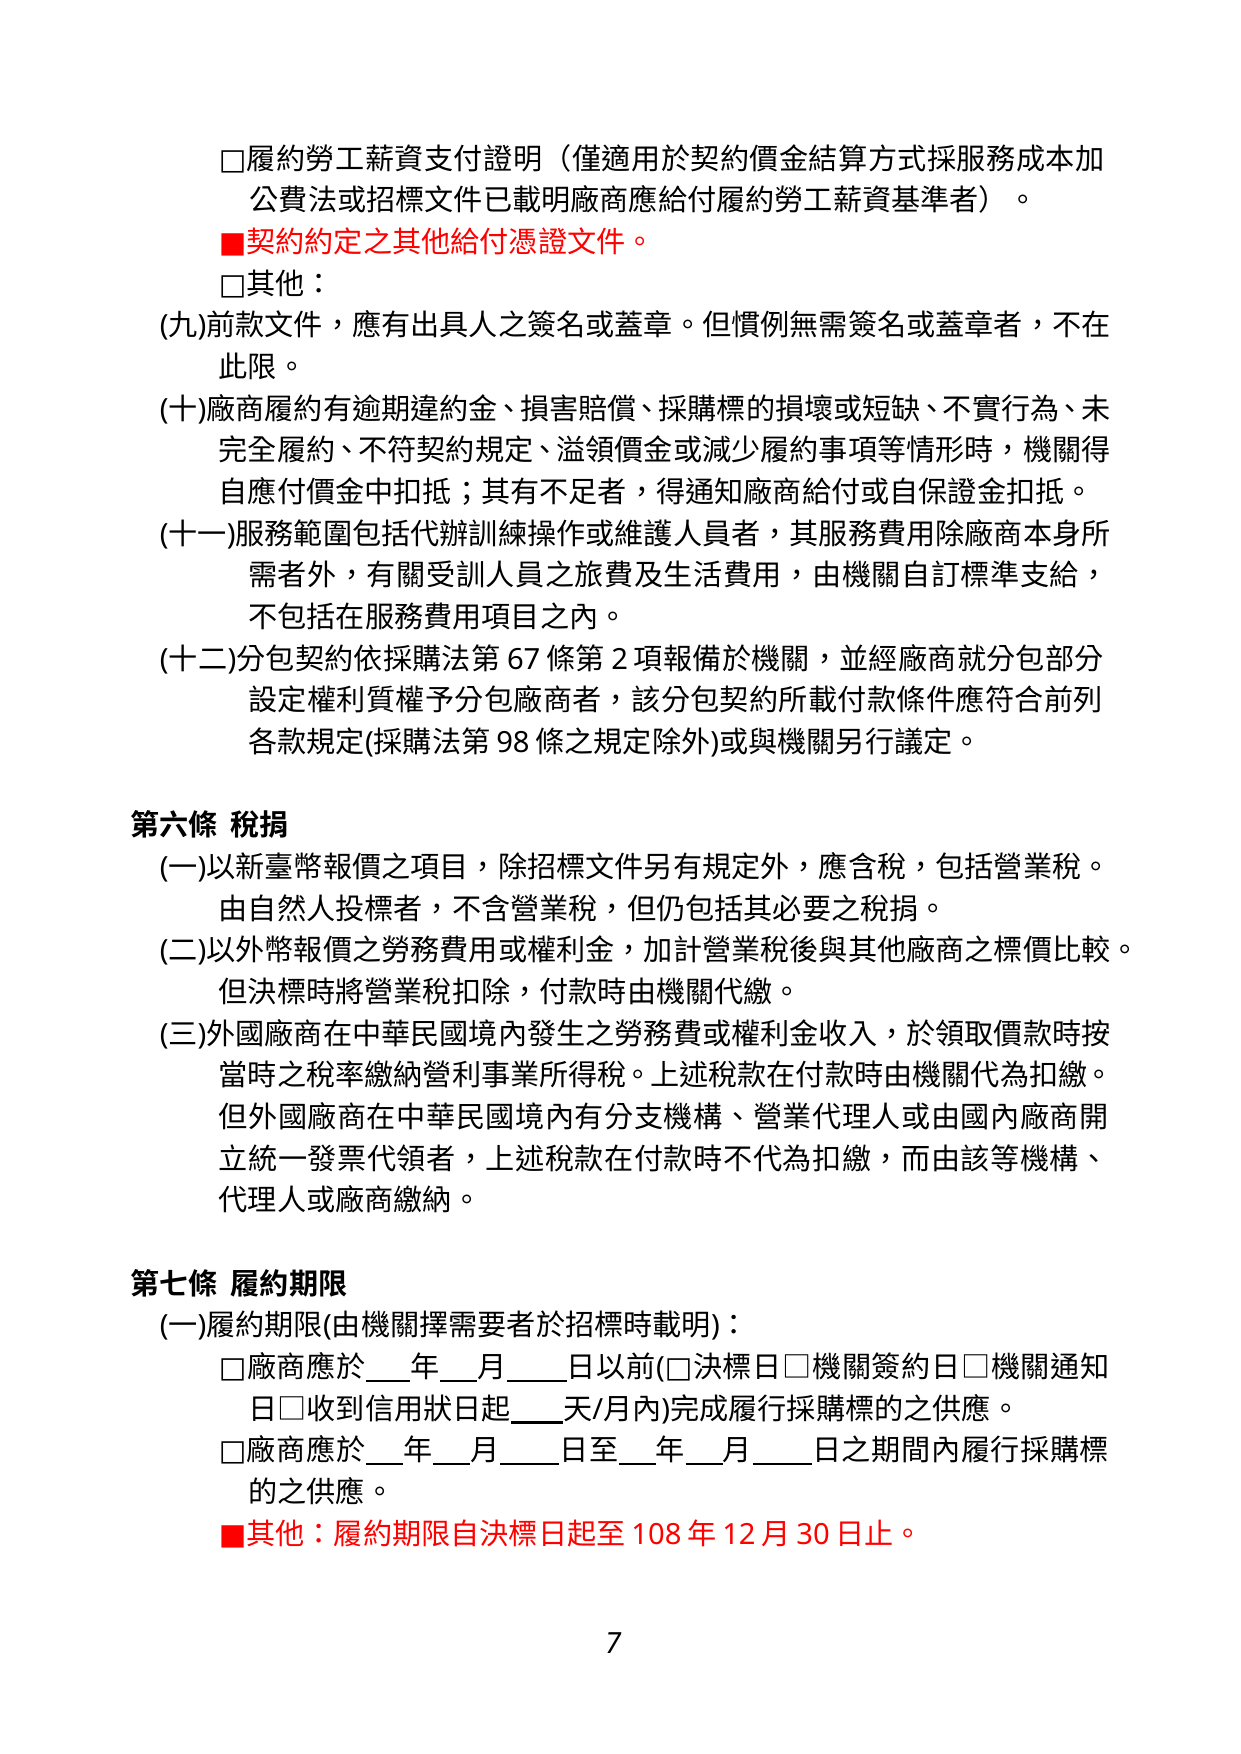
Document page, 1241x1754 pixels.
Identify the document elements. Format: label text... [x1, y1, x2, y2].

text 第七條 履約期限 [130, 1261, 1110, 1302]
text (十二)分包契約依採購法第67條第2項報備於機關，並經廠商就分包部分設定權利質權予分包廠商者，該分包契約所載付款條件應符合前列各款規定(採購法第98條之規定除外)或與機關另行議定。 [159, 636, 1104, 761]
text (三)外國廠商在中華民國境內發生之勞務費或權利金收入，於領取價款時按當時之稅率繳納營利事業所得稅。上述稅款在付款時由機關代為扣繳。但外國廠商在中華民國境內有分支機構、營業代理人或由國內廠商開立統一發票代領者，上述稅款在付款時不代為扣繳，而由該等機構、代理人或廠商繳納。 [159, 1011, 1110, 1219]
text □其他： [218, 261, 1104, 302]
text □履約勞工薪資支付證明（僅適用於契約價金結算方式採服務成本加公費法或招標文件已載明廠商應給付履約勞工薪資基準者）。 [218, 136, 1104, 219]
text □廠商應於 年 月 日至 年 月 日之期間內履行採購標的之供應。 [218, 1427, 1110, 1511]
text (一)履約期限(由機關擇需要者於招標時載明)： [159, 1302, 1110, 1344]
text 第六條 稅捐 [130, 802, 1110, 844]
text (一)以新臺幣報價之項目，除招標文件另有規定外，應含稅，包括營業稅。由自然人投標者，不含營業稅，但仍包括其必要之稅捐。 [159, 844, 1110, 927]
text ■契約約定之其他給付憑證文件。 [218, 219, 1104, 261]
text (二)以外幣報價之勞務費用或權利金，加計營業稅後與其他廠商之標價比較。但決標時將營業稅扣除，付款時由機關代繳。 [159, 927, 1110, 1011]
text (十一)服務範圍包括代辦訓練操作或維護人員者，其服務費用除廠商本身所需者外，有關受訓人員之旅費及生活費用，由機關自訂標準支給，不包括在服務費用項目之內。 [159, 511, 1110, 636]
text ■其他：履約期限自決標日起至108年12月30日止。 [218, 1511, 1110, 1552]
text (十)廠商履約有逾期違約金、損害賠償、採購標的損壞或短缺、不實行為、未完全履約、不符契約規定、溢領價金或減少履約事項等情形時，機關得自應付價金中扣抵；其有不足者，得通知廠商給付或自保證金扣抵。 [159, 386, 1110, 511]
text (九)前款文件，應有出具人之簽名或蓋章。但慣例無需簽名或蓋章者，不在此限。 [159, 302, 1110, 386]
text □廠商應於 年 月 日以前(□決標日□機關簽約日□機關通知日□收到信用狀日起 天/月內)完成履行採購標的之供應。 [218, 1344, 1110, 1427]
